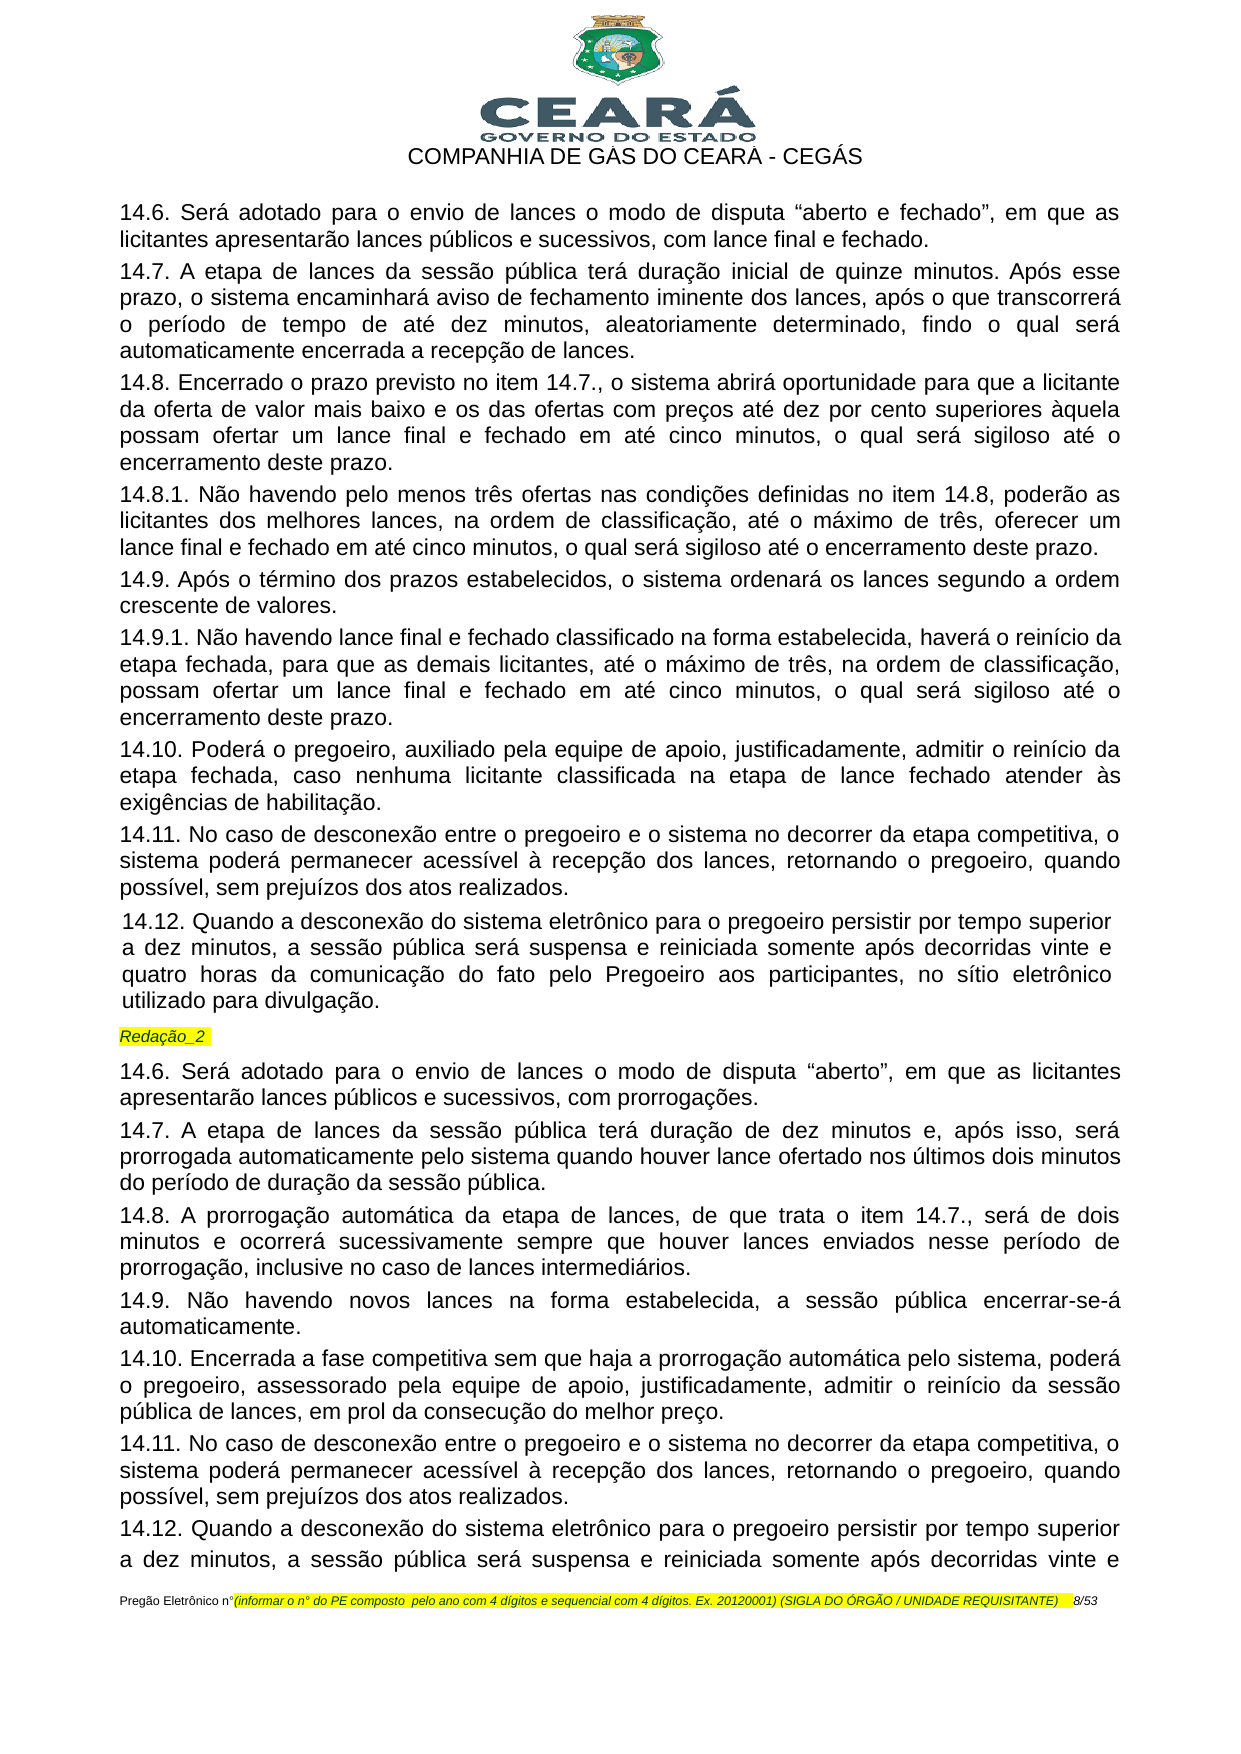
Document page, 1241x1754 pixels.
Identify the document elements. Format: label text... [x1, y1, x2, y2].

text 14.9. Não havendo novos lances na forma estabelecida, a sessão pública encerrar-se-á automaticamente. [119, 1287, 1121, 1339]
text 14.7. A etapa de lances da sessão pública terá duração inicial de quinze minutos. Após esse prazo, o sistema encaminhará aviso de fechamento iminente dos lances, após o que transcorrerá o período de tempo de até dez minutos, aleatoriamente determinado, findo o qual será automaticamente encerrada a recepção de lances. [119, 258, 1121, 363]
text 14.7. A etapa de lances da sessão pública terá duração de dez minutos e, após isso, será prorrogada automaticamente pelo sistema quando houver lance ofertado nos últimos dois minutos do período de duração da sessão pública. [119, 1117, 1121, 1196]
text 14.10. Poderá o pregoeiro, auxiliado pela equipe de apoio, justificadamente, admitir o reinício da etapa fechada, caso nenhuma licitante classificada na etapa de lance fechado atender às exigências de habilitação. [119, 736, 1121, 815]
text 14.11. No caso de desconexão entre o pregoeiro e o sistema no decorrer da etapa competitiva, o sistema poderá permanecer acessível à recepção dos lances, retornando o pregoeiro, quando possível, sem prejuízos dos atos realizados. [119, 821, 1121, 900]
text 14.6. Será adotado para o envio de lances o modo de disputa “aberto e fechado”, em que as licitantes apresentarão lances públicos e sucessivos, com lance final e fechado. [119, 199, 1121, 252]
text 14.8. A prorrogação automática da etapa de lances, de que trata o item 14.7., será de dois minutos e ocorrerá sucessivamente sempre que houver lances enviados nesse período de prorrogação, inclusive no caso de lances intermediários. [119, 1202, 1121, 1281]
text 14.10. Encerrada a fase competitiva sem que haja a prorrogação automática pelo sistema, poderá o pregoeiro, assessorado pela equipe de apoio, justificadamente, admitir o reinício da sessão pública de lances, em prol da consecução do melhor preço. [119, 1345, 1121, 1424]
text 14.6. Será adotado para o envio de lances o modo de disputa “aberto”, em que as licitantes apresentarão lances públicos e sucessivos, com prorrogações. [119, 1058, 1121, 1111]
list 14.12. Quando a desconexão do sistema eletrônico para o pregoeiro persistir por tempo superior a dez minutos, a sessão pública será suspensa e reiniciada somente após decorridas vinte e [119, 1515, 1121, 1572]
text 14.12. Quando a desconexão do sistema eletrônico para o pregoeiro persistir por tempo superior a dez minutos, a sessão pública será suspensa e reiniciada somente após decorridas vinte e quatro horas da comunicação do fato pelo Pregoeiro aos participantes, no sítio eletrônico utilizado para divulgação. [113, 906, 1121, 1015]
text 14.8. Encerrado o prazo previsto no item 14.7., o sistema abrirá oportunidade para que a licitante da oferta de valor mais baixo e os das ofertas com preços até dez por cento superiores àquela possam ofertar um lance final e fechado em até cinco minutos, o qual será sigiloso até o encerramento deste prazo. [119, 369, 1121, 475]
text 14.11. No caso de desconexão entre o pregoeiro e o sistema no decorrer da etapa competitiva, o sistema poderá permanecer acessível à recepção dos lances, retornando o pregoeiro, quando possível, sem prejuízos dos atos realizados. [119, 1430, 1121, 1509]
picture [454, 10, 783, 146]
text 14.9. Após o término dos prazos estabelecidos, o sistema ordenará os lances segundo a ordem crescente de valores. [119, 566, 1121, 618]
text 14.9.1. Não havendo lance final e fechado classificado na forma estabelecida, haverá o reinício da etapa fechada, para que as demais licitantes, até o máximo de três, na ordem de classificação, possam ofertar um lance final e fechado em até cinco minutos, o qual será sigiloso até o encerramento deste prazo. [119, 624, 1121, 730]
text Redação_2 [119, 1027, 1121, 1046]
text 14.8.1. Não havendo pelo menos três ofertas nas condições definidas no item 14.8, poderão as licitantes dos melhores lances, na ordem de classificação, até o máximo de três, oferecer um lance final e fechado em até cinco minutos, o qual será sigiloso até o encerramento deste prazo. [119, 481, 1121, 560]
